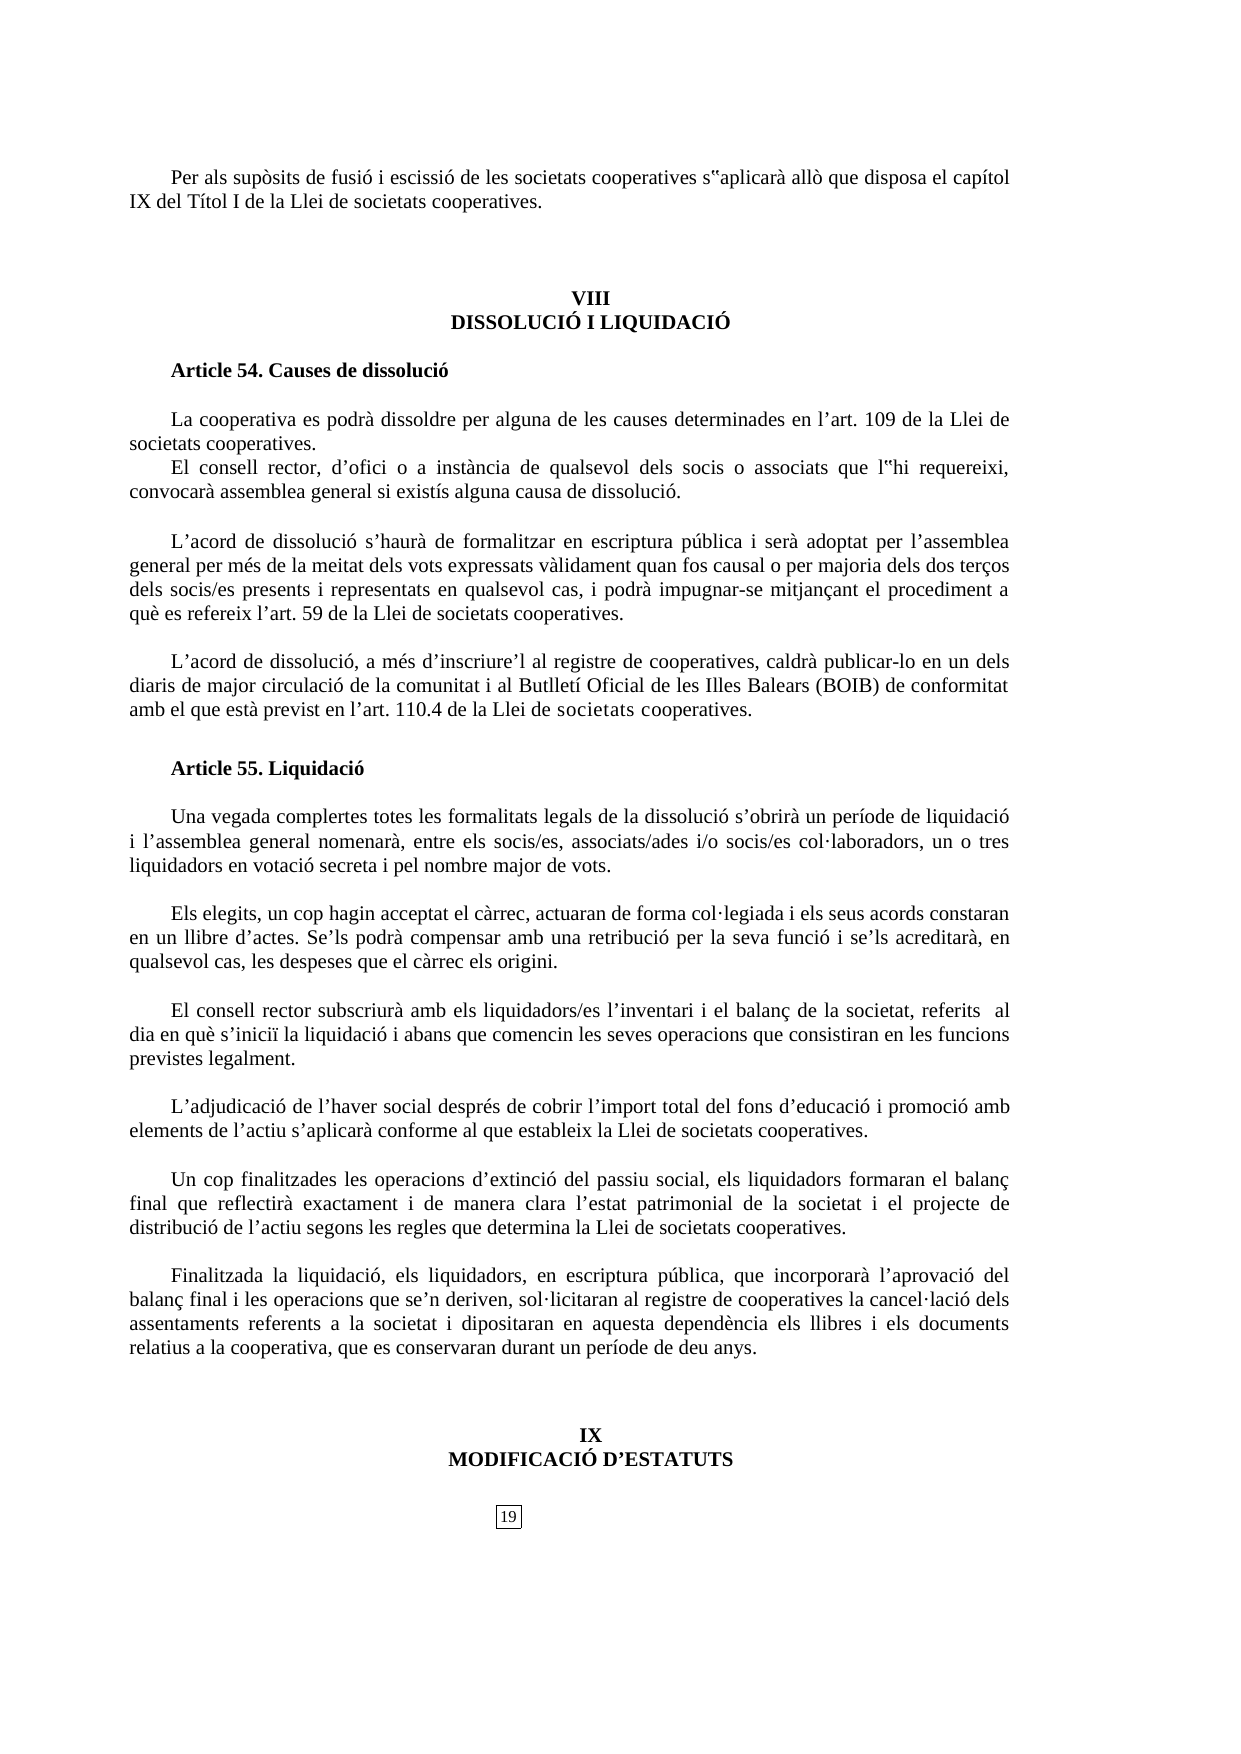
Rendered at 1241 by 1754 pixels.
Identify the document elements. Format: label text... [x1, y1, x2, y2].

subtitle IX [129, 1423, 1011, 1447]
text Una vegada complertes totes les formalitats legals de la dissolució s’obrirà un període de liquidació i l’assemblea general nomenarà, entre els socis/es, associats/ades i/o socis/es col·laboradors, un o tres liquidadors en votació secreta i pel nombre major de vots. [129, 804, 1011, 877]
text Article 54. Causes de dissolució [129, 358, 1011, 382]
text L’acord de dissolució, a més d’inscriure’l al registre de cooperatives, caldrà publicar-lo en un dels diaris de major circulació de la comunitat i al Butlletí Oficial de les Illes Balears (BOIB) de conformitat amb el que està previst en l’art. 110.4 de la Llei de societats cooperatives. [129, 649, 1011, 721]
text MODIFICACIÓ D’ESTATUTS [129, 1447, 1011, 1471]
text La cooperativa es podrà dissoldre per alguna de les causes determinades en l’art. 109 de la Llei de societats cooperatives. [129, 407, 1011, 455]
text Un cop finalitzades les operacions d’extinció del passiu social, els liquidadors formaran el balanç final que reflectirà exactament i de manera clara l’estat patrimonial de la societat i el projecte de distribució de l’actiu segons les regles que determina la Llei de societats cooperatives. [129, 1167, 1011, 1239]
text Per als supòsits de fusió i escissió de les societats cooperatives s‟aplicarà allò que disposa el capítol IX del Títol I de la Llei de societats cooperatives. [129, 164, 1011, 213]
subtitle VIII [129, 286, 1011, 310]
text Finalitzada la liquidació, els liquidadors, en escriptura pública, que incorporarà l’aprovació del balanç final i les operacions que se’n deriven, sol·licitaran al registre de cooperatives la cancel·lació dels assentaments referents a la societat i dipositaran en aquesta dependència els llibres i els documents relatius a la cooperativa, que es conservaran durant un període de deu anys. [129, 1263, 1011, 1359]
text Els elegits, un cop hagin acceptat el càrrec, actuaran de forma col·legiada i els seus acords constaran en un llibre d’actes. Se’ls podrà compensar amb una retribució per la seva funció i se’ls acreditarà, en qualsevol cas, les despeses que el càrrec els origini. [129, 901, 1011, 973]
text El consell rector, d’ofici o a instància de qualsevol dels socis o associats que l‟hi requereixi, convocarà assemblea general si existís alguna causa de dissolució. [129, 455, 1011, 503]
text El consell rector subscriurà amb els liquidadors/es l’inventari i el balanç de la societat, referits al dia en què s’iniciï la liquidació i abans que comencin les seves operacions que consistiran en les funcions previstes legalment. [129, 998, 1011, 1070]
subtitle Article 55. Liquidació [129, 756, 1011, 780]
text L’adjudicació de l’haver social després de cobrir l’import total del fons d’educació i promoció amb elements de l’actiu s’aplicarà conforme al que estableix la Llei de societats cooperatives. [129, 1094, 1011, 1142]
subtitle DISSOLUCIÓ I LIQUIDACIÓ [129, 310, 1011, 334]
text L’acord de dissolució s’haurà de formalitzar en escriptura pública i serà adoptat per l’assemblea general per més de la meitat dels vots expressats vàlidament quan fos causal o per majoria dels dos terços dels socis/es presents i representats en qualsevol cas, i podrà impugnar-se mitjançant el procediment a què es refereix l’art. 59 de la Llei de societats cooperatives. [129, 529, 1011, 625]
